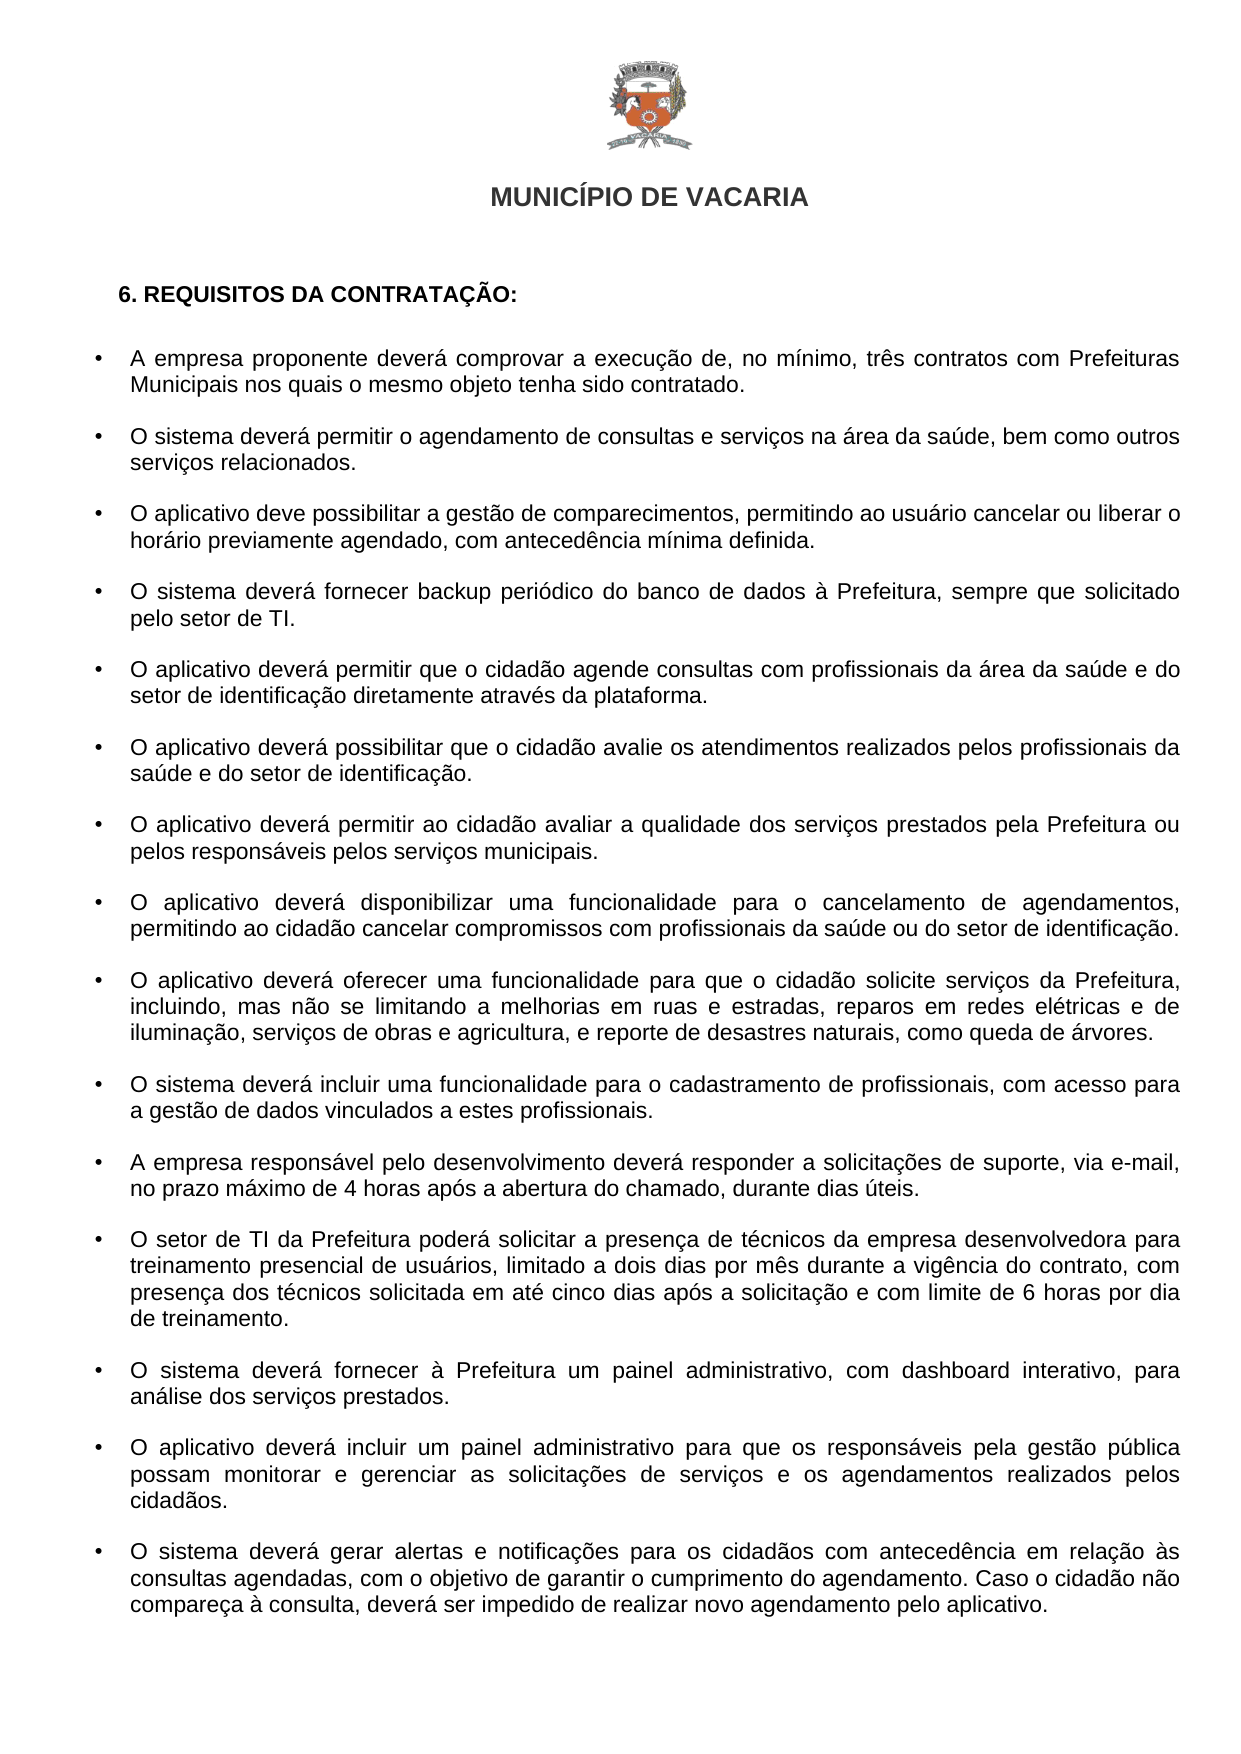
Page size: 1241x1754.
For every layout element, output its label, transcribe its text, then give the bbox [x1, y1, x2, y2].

list O sistema deverá gerar alertas e notificações para os cidadãos com antecedência em relação às consultas agendadas, com o objetivo de garantir o cumprimento do agendamento. Caso o cidadão não compareça à consulta, deverá ser impedido de realizar novo agendamento pelo aplicativo. [94, 1538, 1181, 1617]
list O sistema deverá fornecer backup periódico do banco de dados à Prefeitura, sempre que solicitado pelo setor de TI. [94, 578, 1181, 631]
list O sistema deverá fornecer à Prefeitura um painel administrativo, com dashboard interativo, para análise dos serviços prestados. [94, 1357, 1181, 1409]
list A empresa responsável pelo desenvolvimento deverá responder a solicitações de suporte, via e-mail, no prazo máximo de 4 horas após a abertura do chamado, durante dias úteis. [94, 1148, 1181, 1201]
list O setor de TI da Prefeitura poderá solicitar a presença de técnicos da empresa desenvolvedora para treinamento presencial de usuários, limitado a dois dias por mês durante a vigência do contrato, com presença dos técnicos solicitada em até cinco dias após a solicitação e com limite de 6 horas por dia de treinamento. [94, 1226, 1181, 1332]
list O aplicativo deve possibilitar a gestão de comparecimentos, permitindo ao usuário cancelar ou liberar o horário previamente agendado, com antecedência mínima definida. [94, 500, 1181, 553]
list O aplicativo deverá incluir um painel administrativo para que os responsáveis pela gestão pública possam monitorar e gerenciar as solicitações de serviços e os agendamentos realizados pelos cidadãos. [94, 1434, 1181, 1513]
text 6. REQUISITOS DA CONTRATAÇÃO: [118, 281, 1181, 307]
list O sistema deverá permitir o agendamento de consultas e serviços na área da saúde, bem como outros serviços relacionados. [94, 423, 1181, 475]
picture [606, 60, 693, 150]
list O aplicativo deverá permitir ao cidadão avaliar a qualidade dos serviços prestados pela Prefeitura ou pelos responsáveis pelos serviços municipais. [94, 811, 1181, 864]
list O aplicativo deverá oferecer uma funcionalidade para que o cidadão solicite serviços da Prefeitura, incluindo, mas não se limitando a melhorias em ruas e estradas, reparos em redes elétricas e de iluminação, serviços de obras e agricultura, e reporte de desastres naturais, como queda de árvores. [94, 967, 1181, 1046]
list A empresa proponente deverá comprovar a execução de, no mínimo, três contratos com Prefeituras Municipais nos quais o mesmo objeto tenha sido contratado. [94, 345, 1181, 398]
list O aplicativo deverá permitir que o cidadão agende consultas com profissionais da área da saúde e do setor de identificação diretamente através da plataforma. [94, 656, 1181, 708]
list O sistema deverá incluir uma funcionalidade para o cadastramento de profissionais, com acesso para a gestão de dados vinculados a estes profissionais. [94, 1071, 1181, 1123]
list O aplicativo deverá possibilitar que o cidadão avalie os atendimentos realizados pelos profissionais da saúde e do setor de identificação. [94, 733, 1181, 786]
list O aplicativo deverá disponibilizar uma funcionalidade para o cancelamento de agendamentos, permitindo ao cidadão cancelar compromissos com profissionais da saúde ou do setor de identificação. [94, 889, 1181, 942]
